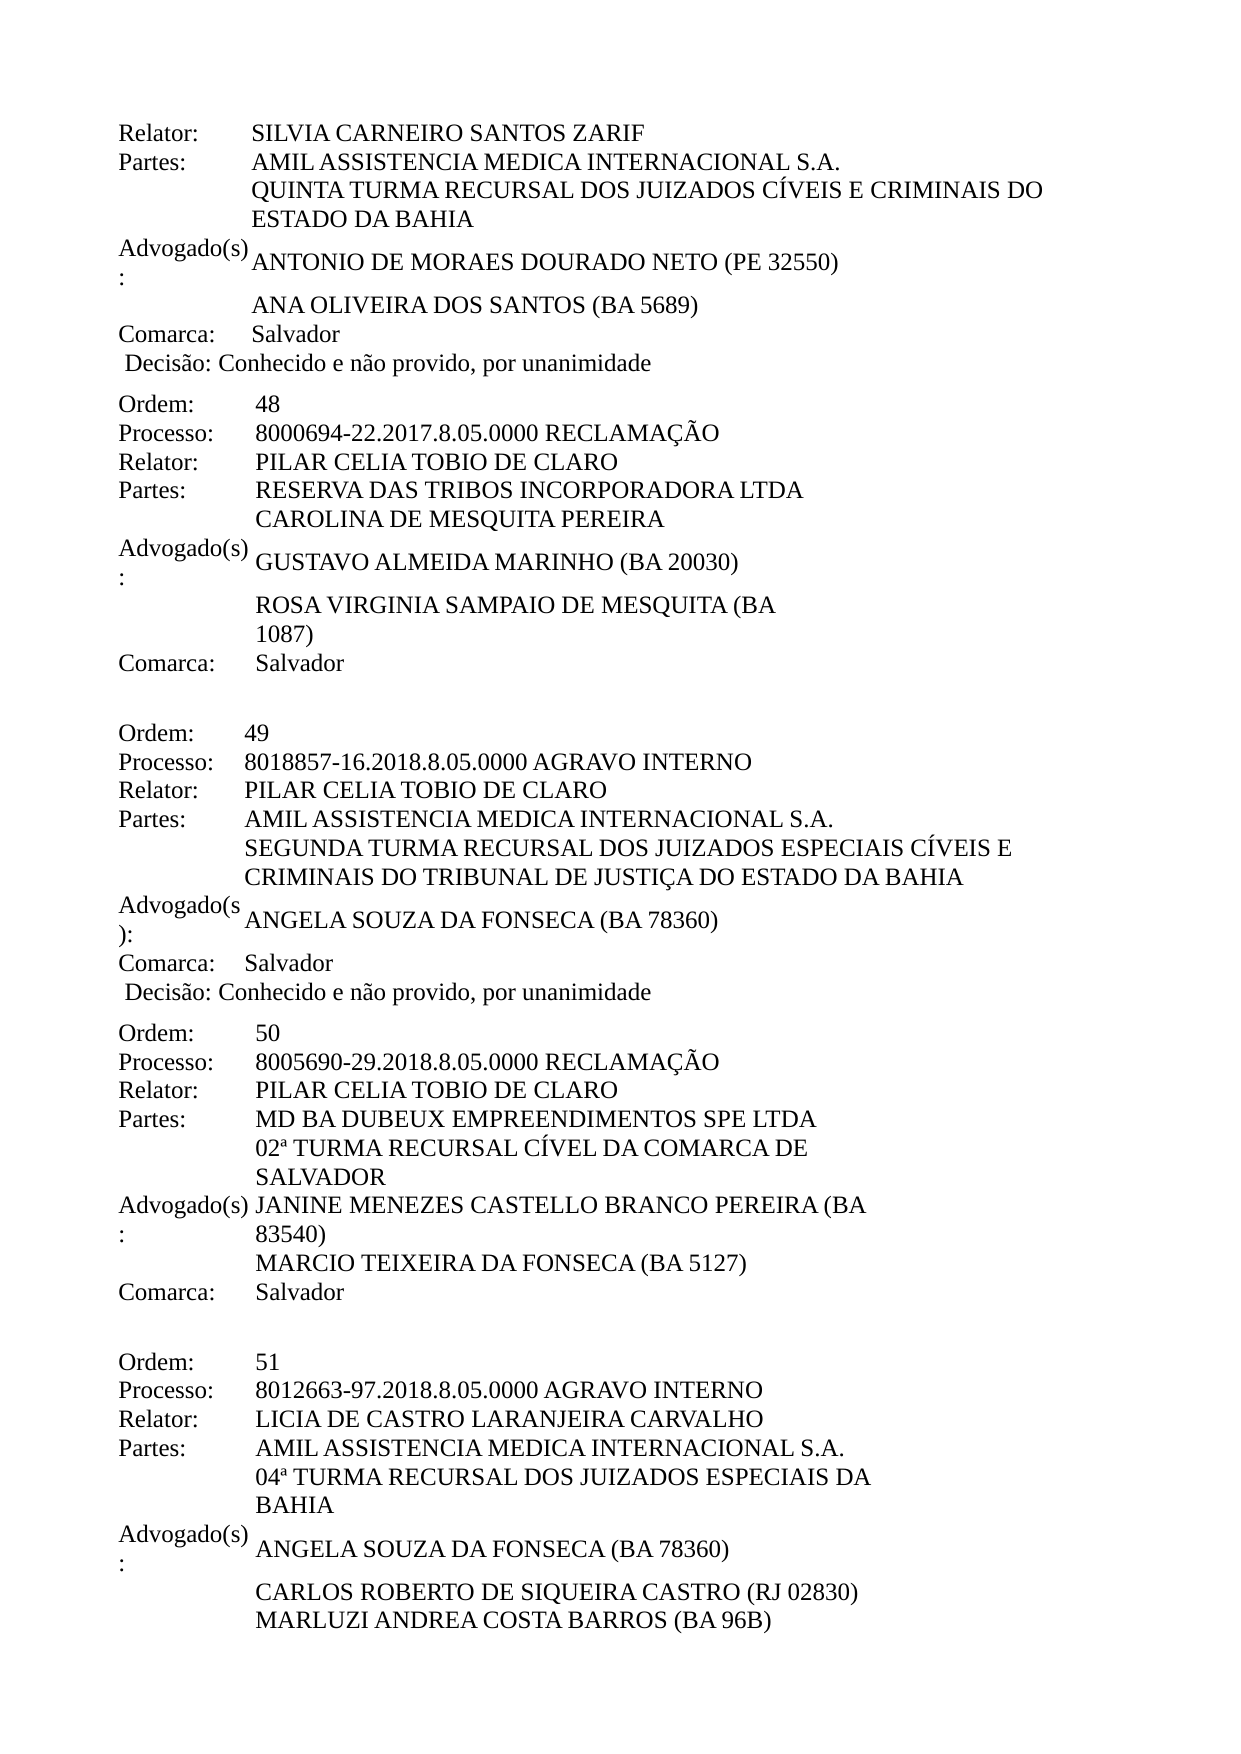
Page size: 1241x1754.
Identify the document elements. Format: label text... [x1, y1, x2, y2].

table_cell Processo: [118, 1376, 255, 1404]
table_cell ANGELA SOUZA DA FONSECA (BA 78360) [244, 891, 1122, 948]
table_cell Partes: [118, 1433, 255, 1462]
table_cell Salvador [255, 648, 837, 677]
table_cell Advogado(s): [118, 1519, 255, 1577]
table_cell Salvador [244, 948, 1122, 977]
table_cell CARLOS ROBERTO DE SIQUEIRA CASTRO (RJ 02830) [255, 1577, 955, 1606]
table_cell SILVIA CARNEIRO SANTOS ZARIF [251, 118, 1122, 147]
table_cell 8012663-97.2018.8.05.0000 AGRAVO INTERNO [255, 1376, 955, 1404]
table_cell Comarca: [118, 648, 255, 677]
table_cell Comarca: [118, 948, 244, 977]
table_cell ROSA VIRGINIA SAMPAIO DE MESQUITA (BA 1087) [255, 591, 837, 648]
table_cell Salvador [255, 1277, 942, 1306]
table_cell 8018857-16.2018.8.05.0000 AGRAVO INTERNO [244, 747, 1122, 776]
table_cell [118, 1606, 255, 1634]
table_cell Advogado(s): [118, 891, 244, 948]
text Decisão: Conhecido e não provido, por unanimidade [118, 977, 1101, 1006]
table_cell Partes: [118, 476, 255, 504]
table_cell Processo: [118, 747, 244, 776]
table_cell [118, 504, 255, 533]
table_cell ANTONIO DE MORAES DOURADO NETO (PE 32550) [251, 233, 1122, 291]
table_cell Processo: [118, 418, 255, 447]
table_cell [118, 176, 251, 233]
table_cell 8000694-22.2017.8.05.0000 RECLAMAÇÃO [255, 418, 837, 447]
table_header Ordem: [118, 1347, 255, 1376]
text Decisão: Conhecido e não provido, por unanimidade [118, 348, 1101, 377]
table_cell Partes: [118, 804, 244, 833]
table_cell PILAR CELIA TOBIO DE CLARO [255, 1076, 942, 1104]
table_header 49 [244, 718, 1122, 747]
table_cell [118, 833, 244, 891]
table_cell Partes: [118, 147, 251, 176]
table_cell ANA OLIVEIRA DOS SANTOS (BA 5689) [251, 291, 1122, 319]
table_cell GUSTAVO ALMEIDA MARINHO (BA 20030) [255, 533, 837, 591]
table_cell Advogado(s): [118, 1191, 255, 1248]
table_header Ordem: [118, 1018, 255, 1047]
table_header 48 [255, 389, 837, 418]
table_cell AMIL ASSISTENCIA MEDICA INTERNACIONAL S.A. [244, 804, 1122, 833]
table_cell PILAR CELIA TOBIO DE CLARO [244, 776, 1122, 804]
table_cell Salvador [251, 319, 1122, 348]
table_cell 02ª TURMA RECURSAL CÍVEL DA COMARCA DE SALVADOR [255, 1133, 942, 1191]
table_cell Relator: [118, 1076, 255, 1104]
table_cell MARCIO TEIXEIRA DA FONSECA (BA 5127) [255, 1248, 942, 1277]
table_cell SEGUNDA TURMA RECURSAL DOS JUIZADOS ESPECIAIS CÍVEIS E CRIMINAIS DO TRIBUNAL DE JUSTIÇA DO ESTADO DA BAHIA [244, 833, 1122, 891]
table_cell Relator: [118, 1404, 255, 1433]
table_cell Advogado(s): [118, 533, 255, 591]
table_cell Relator: [118, 776, 244, 804]
table_cell 8005690-29.2018.8.05.0000 RECLAMAÇÃO [255, 1047, 942, 1076]
table_cell [118, 1248, 255, 1277]
table_cell [118, 1577, 255, 1606]
table_cell 04ª TURMA RECURSAL DOS JUIZADOS ESPECIAIS DA BAHIA [255, 1462, 955, 1519]
table_cell AMIL ASSISTENCIA MEDICA INTERNACIONAL S.A. [255, 1433, 955, 1462]
table_cell Advogado(s): [118, 233, 251, 291]
table_cell [118, 291, 251, 319]
table_cell ANGELA SOUZA DA FONSECA (BA 78360) [255, 1519, 955, 1577]
table_cell [118, 1133, 255, 1191]
table_cell QUINTA TURMA RECURSAL DOS JUIZADOS CÍVEIS E CRIMINAIS DO ESTADO DA BAHIA [251, 176, 1122, 233]
table_header 51 [255, 1347, 955, 1376]
table_header 50 [255, 1018, 942, 1047]
table_cell Relator: [118, 118, 251, 147]
table_cell Partes: [118, 1104, 255, 1133]
table_cell MARLUZI ANDREA COSTA BARROS (BA 96B) [255, 1606, 955, 1634]
table_cell CAROLINA DE MESQUITA PEREIRA [255, 504, 837, 533]
table_cell Comarca: [118, 319, 251, 348]
table_cell Relator: [118, 447, 255, 476]
table_cell [118, 1462, 255, 1519]
table_cell MD BA DUBEUX EMPREENDIMENTOS SPE LTDA [255, 1104, 942, 1133]
table_cell Comarca: [118, 1277, 255, 1306]
table_cell PILAR CELIA TOBIO DE CLARO [255, 447, 837, 476]
table_cell [118, 591, 255, 648]
table_header Ordem: [118, 389, 255, 418]
table_header Ordem: [118, 718, 244, 747]
table_cell AMIL ASSISTENCIA MEDICA INTERNACIONAL S.A. [251, 147, 1122, 176]
table_cell JANINE MENEZES CASTELLO BRANCO PEREIRA (BA 83540) [255, 1191, 942, 1248]
table_cell Processo: [118, 1047, 255, 1076]
table_cell RESERVA DAS TRIBOS INCORPORADORA LTDA [255, 476, 837, 504]
table_cell LICIA DE CASTRO LARANJEIRA CARVALHO [255, 1404, 955, 1433]
